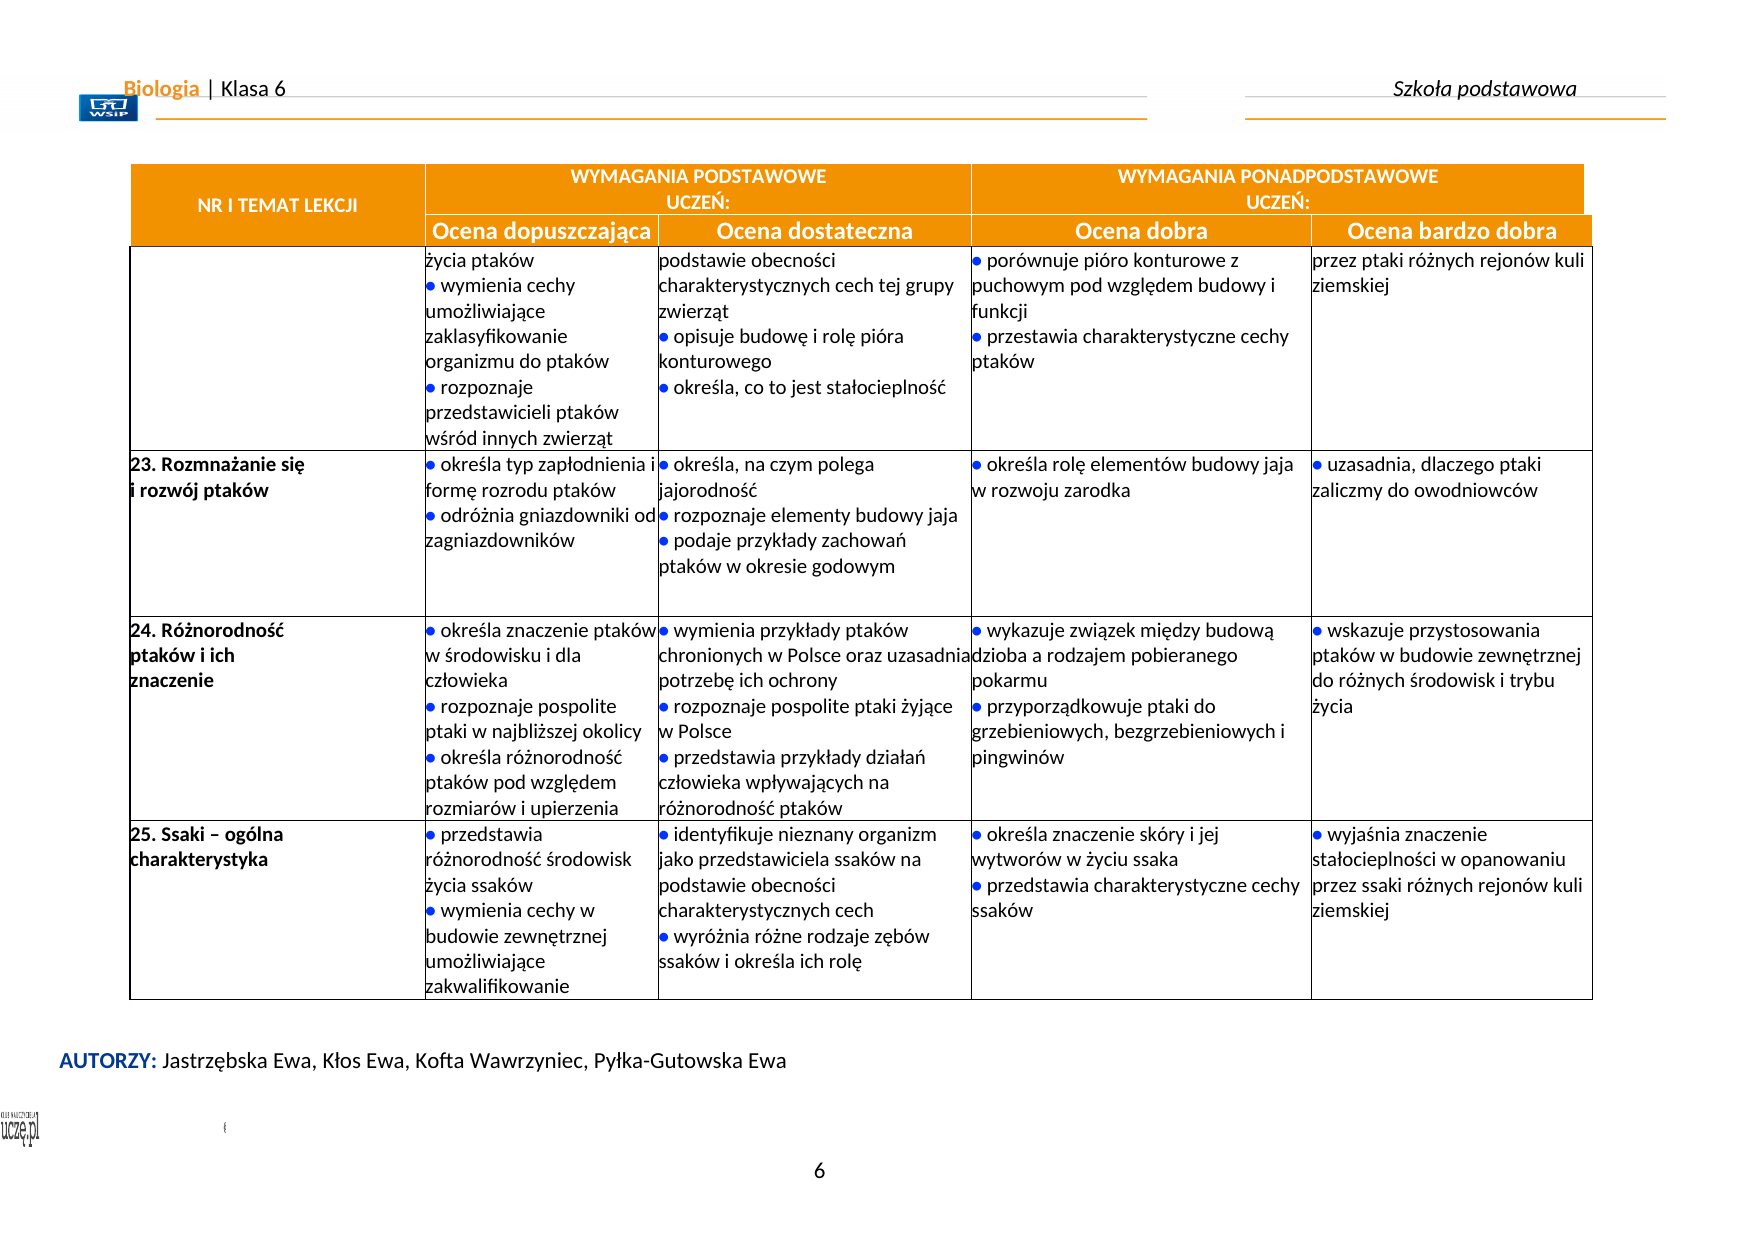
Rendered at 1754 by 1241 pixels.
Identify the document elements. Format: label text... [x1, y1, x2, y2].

table_cell • określa znaczenie ptaków w środowisku i dla człowieka • rozpoznaje pospolite ptaki w najbliższej okolicy • określa różnorodność ptaków pod względem rozmiarów i upierzenia [426, 617, 658, 820]
table_cell • wyjaśnia znaczenie stałocieplności w opanowaniu przez ssaki różnych rejonów kuli ziemskiej [1312, 821, 1592, 999]
table_cell Ocena dopuszczająca [426, 215, 658, 246]
table_cell • wykazuje związek między budową dzioba a rodzajem pobieranego pokarmu • przyporządkowuje ptaki do grzebieniowych, bezgrzebieniowych i pingwinów [972, 617, 1311, 820]
table_cell • porównuje pióro konturowe z puchowym pod względem budowy i funkcji • przestawia charakterystyczne cechy ptaków [972, 247, 1311, 450]
table_cell • identyfikuje nieznany organizm jako przedstawiciela ssaków na podstawie obecności charakterystycznych cech • wyróżnia różne rodzaje zębów ssaków i określa ich rolę [659, 821, 971, 999]
table_cell Ocena dostateczna [659, 215, 971, 246]
table_header [1585, 163, 1592, 214]
table_cell • wymienia przykłady ptaków chronionych w Polsce oraz uzasadnia potrzebę ich ochrony • rozpoznaje pospolite ptaki żyjące w Polsce • przedstawia przykłady działań człowieka wpływających na różnorodność ptaków [659, 617, 971, 820]
table_cell • określa znaczenie skóry i jej wytworów w życiu ssaka • przedstawia charakterystyczne cechy ssaków [972, 821, 1311, 999]
table_cell przez ptaki różnych rejonów kuli ziemskiej [1312, 247, 1592, 450]
table_cell • przedstawia różnorodność środowisk życia ssaków • wymienia cechy w budowie zewnętrznej umożliwiające zakwalifikowanie [426, 821, 658, 999]
table_cell Ocena dobra [972, 215, 1311, 246]
table_cell • określa typ zapłodnienia i formę rozrodu ptaków • odróżnia gniazdowniki od zagniazdowników [426, 451, 658, 616]
table_cell • określa, na czym polega jajorodność • rozpoznaje elementy budowy jaja • podaje przykłady zachowań ptaków w okresie godowym [659, 451, 971, 616]
table_cell 25. Ssaki – ogólna charakterystyka [131, 821, 425, 999]
table_cell • uzasadnia, dlaczego ptaki zaliczmy do owodniowców [1312, 451, 1592, 616]
table_cell podstawie obecności charakterystycznych cech tej grupy zwierząt • opisuje budowę i rolę pióra konturowego • określa, co to jest stałocieplność [659, 247, 971, 450]
table_cell życia ptaków • wymienia cechy umożliwiające zaklasyfikowanie organizmu do ptaków • rozpoznaje przedstawicieli ptaków wśród innych zwierząt [426, 247, 658, 450]
table_cell [131, 247, 425, 450]
picture [0, 73, 1667, 130]
table_cell • określa rolę elementów budowy jaja w rozwoju zarodka [972, 451, 1311, 616]
table_cell Ocena bardzo dobra [1312, 215, 1592, 246]
table_header Nr i temat lekcji [131, 164, 425, 246]
table_cell 23. Rozmnażanie się i rozwój ptaków [131, 451, 425, 616]
table_header Wymagania podstawowe Uczeń: [426, 164, 971, 214]
table_header Wymagania ponadpodstawowe Uczeń: [972, 164, 1584, 214]
table_cell 24. Różnorodność ptaków i ich znaczenie [131, 617, 425, 820]
table_cell • wskazuje przystosowania ptaków w budowie zewnętrznej do różnych środowisk i trybu życia [1312, 617, 1592, 820]
